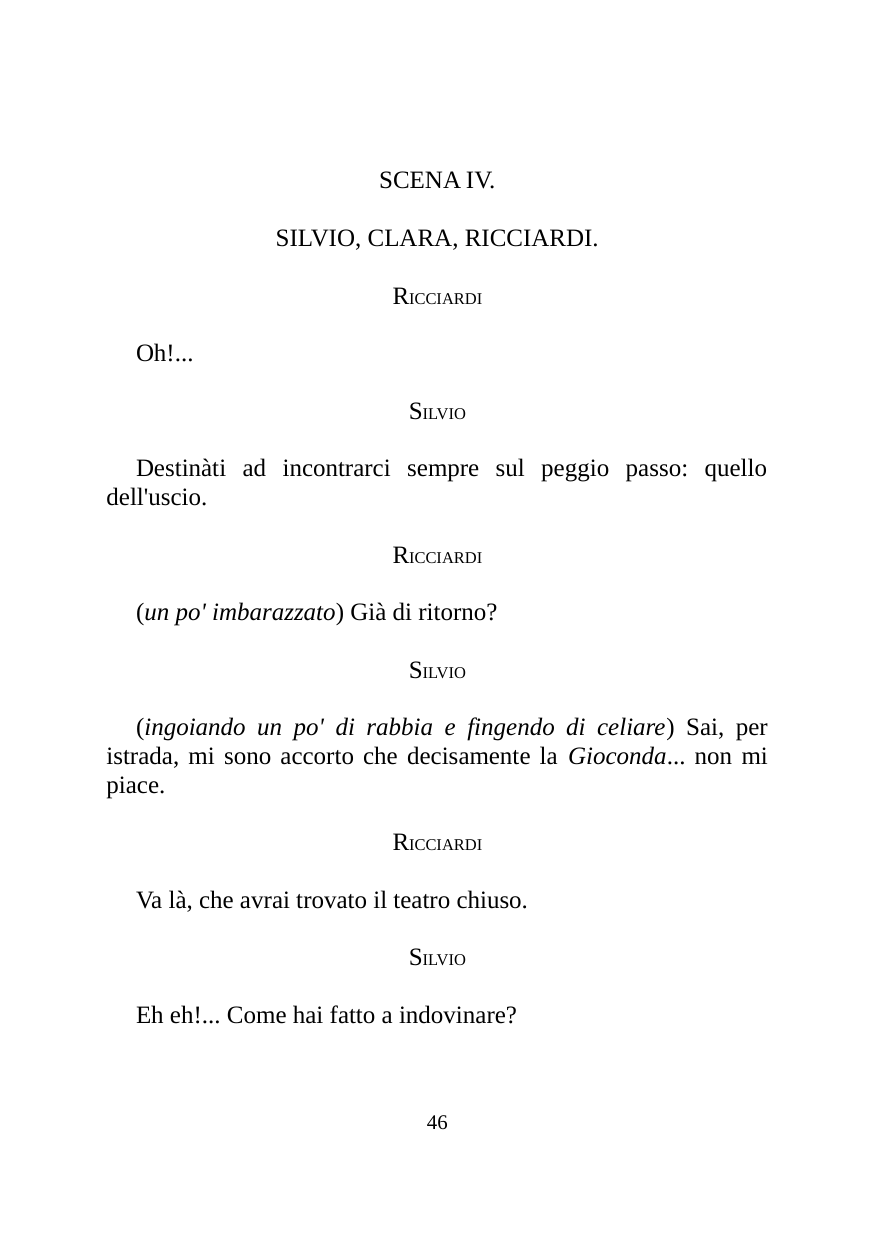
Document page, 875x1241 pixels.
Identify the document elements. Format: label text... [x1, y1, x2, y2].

text Silvio [106, 942, 768, 971]
subtitle SCENA IV. [106, 165, 768, 194]
text Ricciardi [106, 281, 768, 310]
text Eh eh!... Come hai fatto a indovinare? [106, 1000, 768, 1028]
text Ricciardi [106, 540, 768, 568]
text (un po' imbarazzato) Già di ritorno? [106, 597, 768, 626]
text Silvio [106, 655, 768, 683]
text Va là, che avrai trovato il teatro chiuso. [106, 885, 768, 913]
text (ingoiando un po' di rabbia e fingendo di celiare) Sai, per istrada, mi sono accorto che decisamente la Gioconda... non mi piace. [106, 712, 768, 798]
text Destinàti ad incontrarci sempre sul peggio passo: quello dell'uscio. [106, 453, 768, 511]
text Ricciardi [106, 827, 768, 856]
text Oh!... [106, 338, 768, 367]
text SILVIO, CLARA, RICCIARDI. [106, 223, 768, 252]
text Silvio [106, 396, 768, 425]
